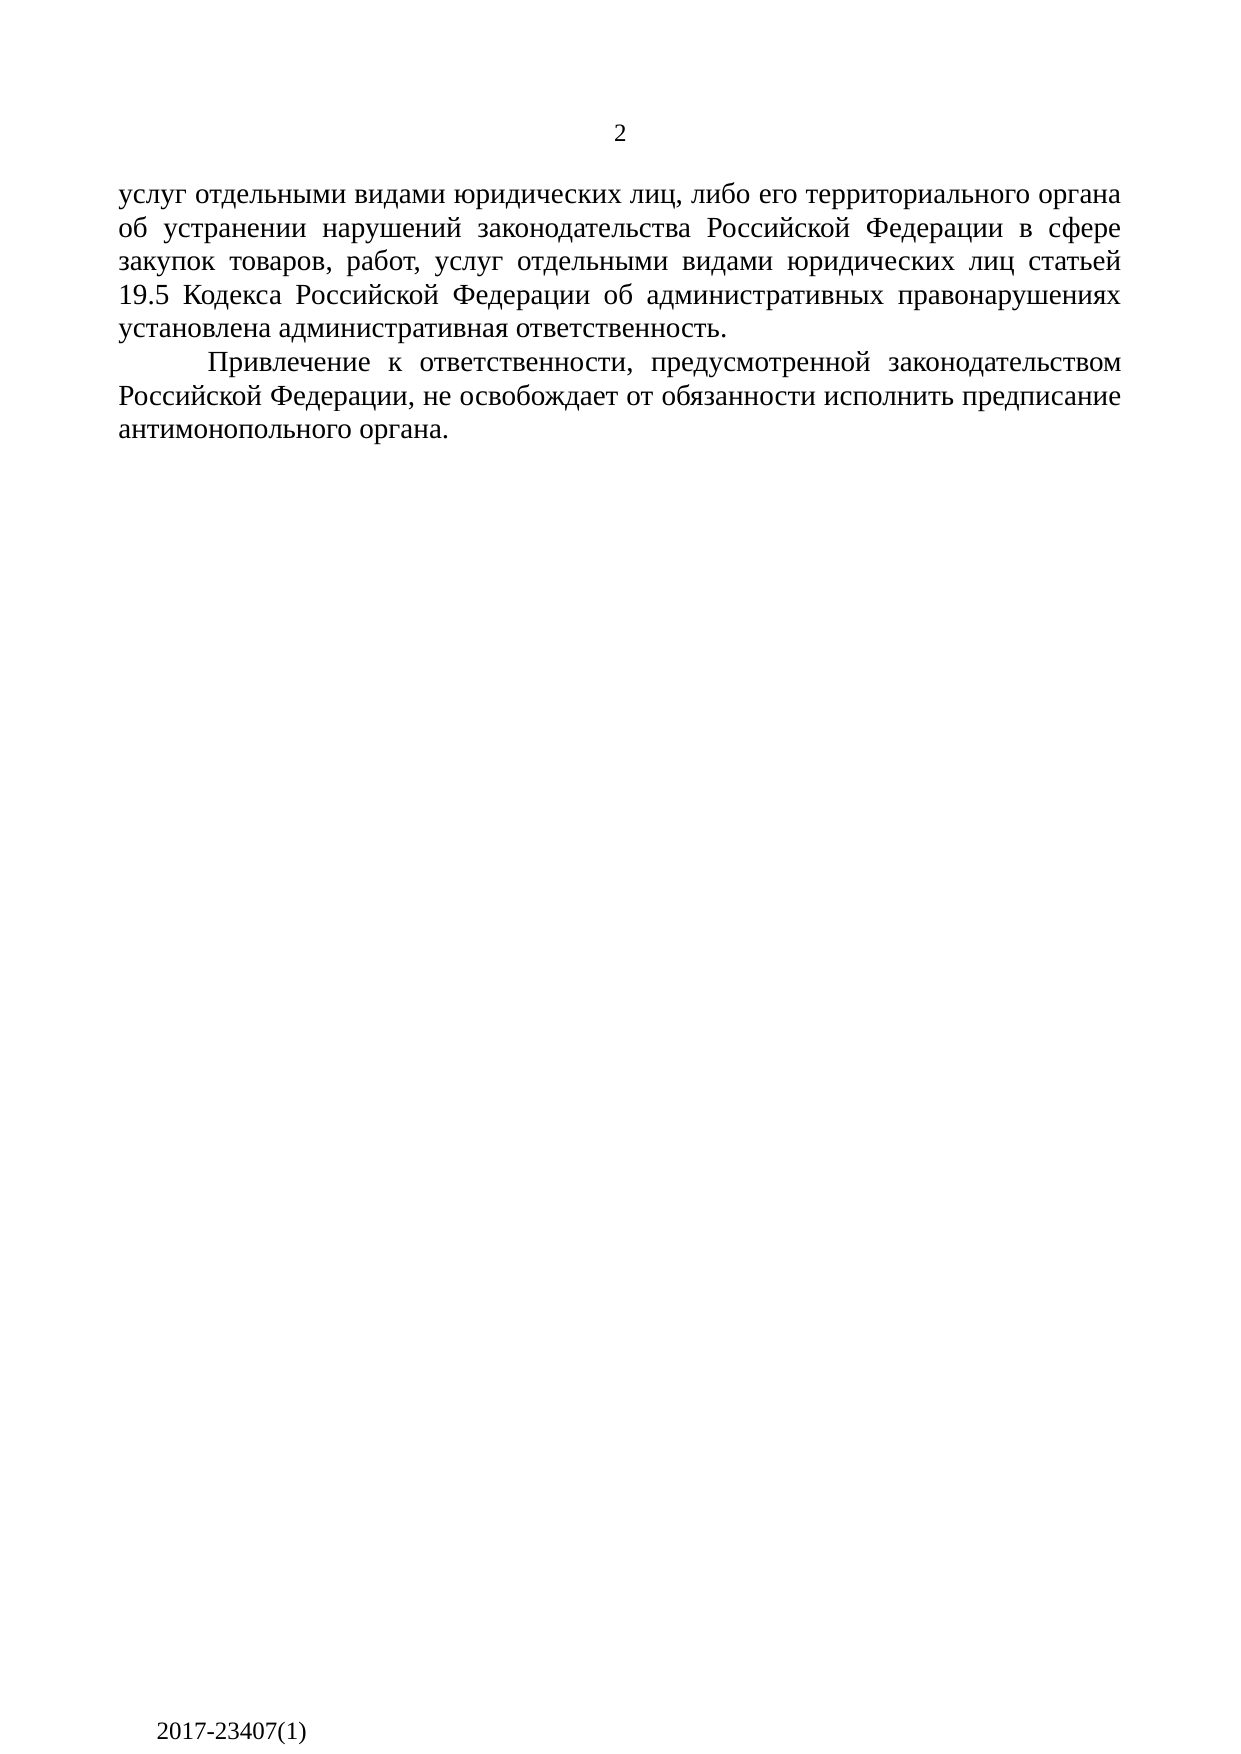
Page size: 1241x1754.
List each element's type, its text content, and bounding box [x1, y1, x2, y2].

text Привлечение к ответственности, предусмотренной законодательством Российской Федерации, не освобождает от обязанности исполнить предписание антимонопольного органа. [118, 344, 1122, 445]
text услуг отдельными видами юридических лиц, либо его территориального органа об устранении нарушений законодательства Российской Федерации в сфере закупок товаров, работ, услуг отдельными видами юридических лиц статьей 19.5 Кодекса Российской Федерации об административных правонарушениях установлена административная ответственность. [118, 176, 1122, 344]
